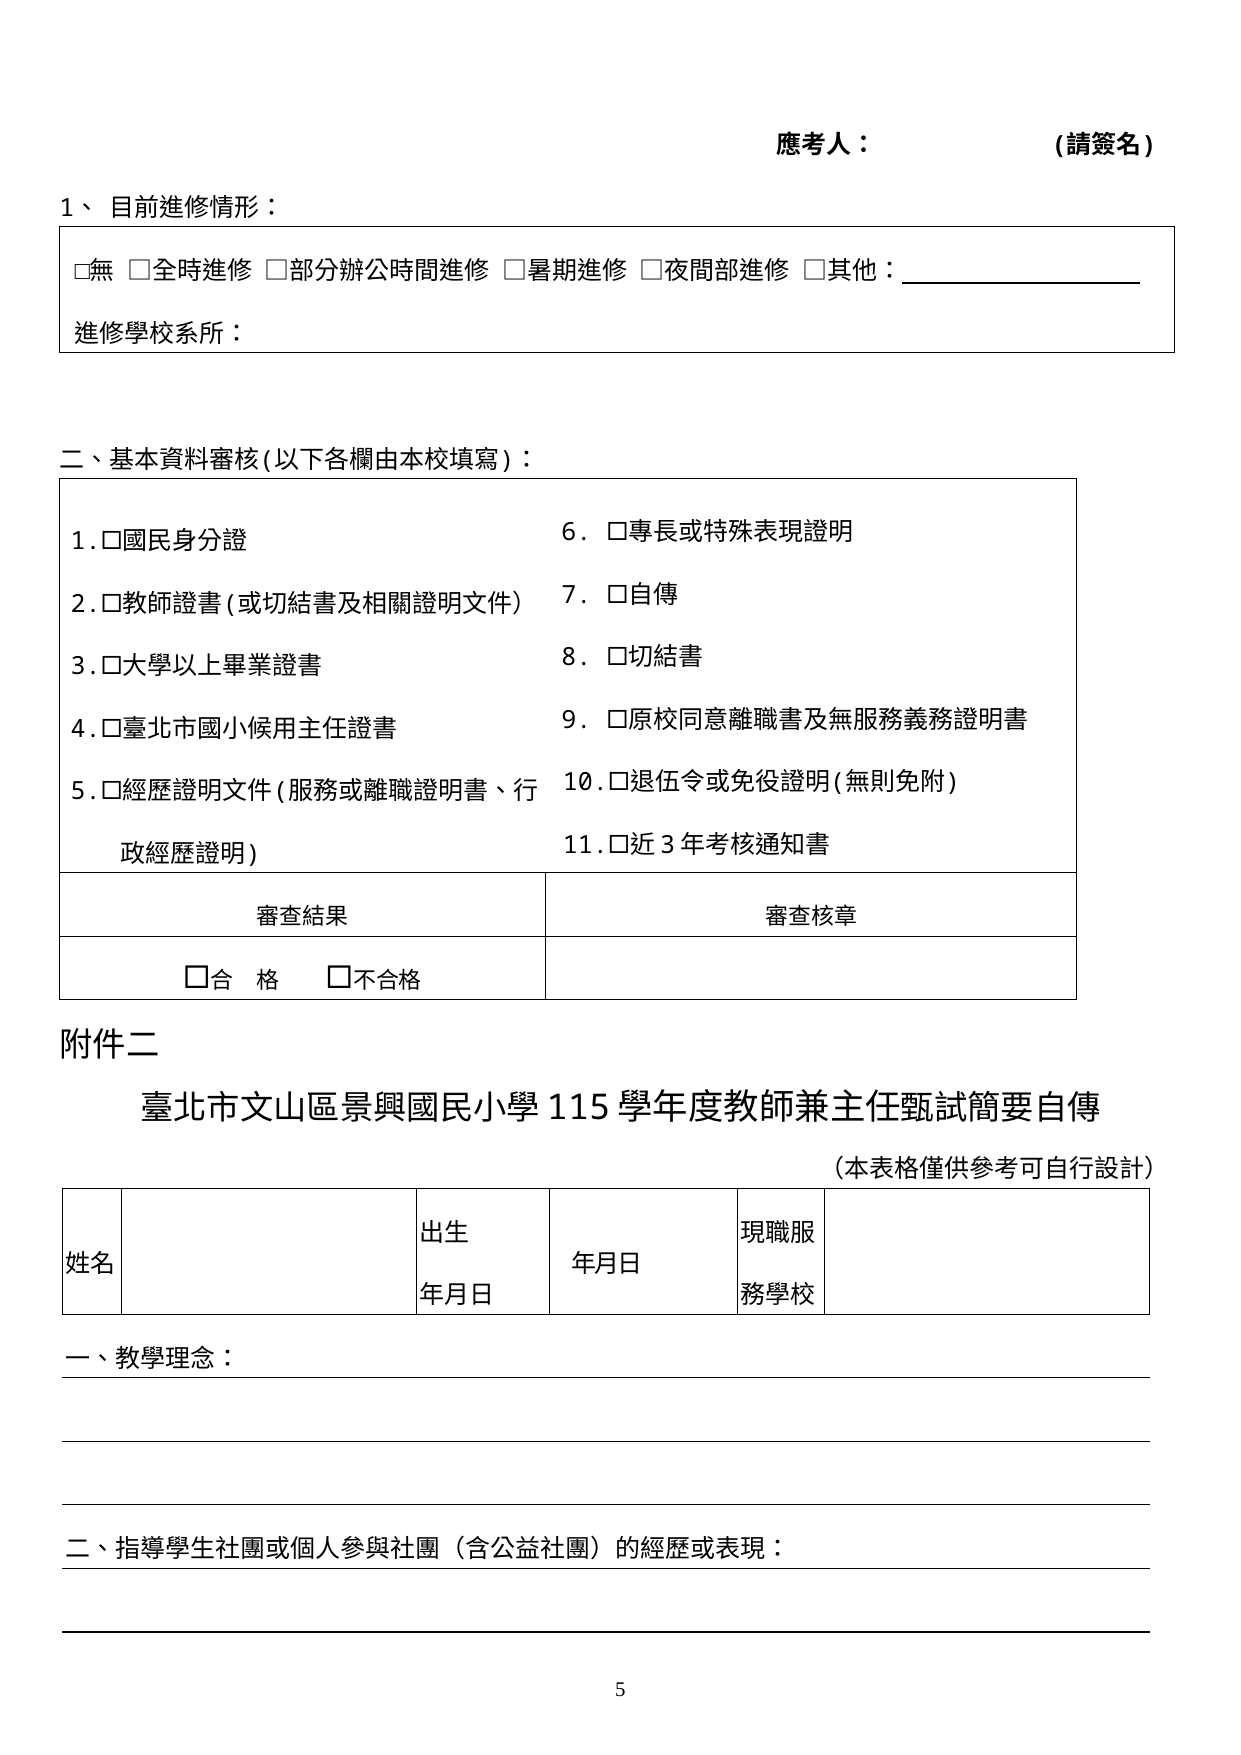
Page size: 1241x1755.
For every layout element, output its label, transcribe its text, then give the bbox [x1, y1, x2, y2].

text 二、基本資料審核(以下各欄由本校填寫)： [59, 416, 1181, 478]
table_header 1.國民身分證 2.教師證書(或切結書及相關證明文件） 3.大學以上畢業證書 4.臺北市國小候用主任證書 5.經歷證明文件(服務或離職證明書、行政經歷證明) [60, 479, 550, 872]
table_cell 一、教學理念： [62, 1315, 1149, 1377]
table_cell [62, 1378, 1149, 1441]
table_cell 審查核章 [546, 873, 1076, 936]
table_header 出生 年月日 [417, 1189, 549, 1314]
table_header [122, 1189, 416, 1314]
table_header 年月日 [550, 1189, 737, 1314]
text 臺北市文山區景興國民小學115學年度教師兼主任甄試簡要自傳 [59, 1063, 1181, 1125]
table_cell 審查結果 [60, 873, 545, 936]
text （本表格僅供參考可自行設計） [59, 1125, 1181, 1188]
table_header [825, 1189, 1149, 1314]
table_cell [546, 937, 1076, 999]
table_header 6. 專長或特殊表現證明 7. 自傳 8. 切結書 9. 原校同意離職書及無服務義務證明書 10.退伍令或免役證明(無則免附) 11.近3年考核通知書 [550, 479, 1076, 872]
table_header 姓名 [63, 1189, 121, 1314]
table_header □無 □全時進修 □部分辦公時間進修 □暑期進修 □夜間部進修 □其他： 進修學校系所： [60, 227, 1174, 352]
table_cell 二、指導學生社團或個人參與社團（含公益社團）的經歷或表現： [62, 1505, 1149, 1568]
text 應考人： (請簽名) [109, 101, 1156, 164]
list 目前進修情形： [59, 164, 1181, 226]
table_cell 合 格 不合格 [60, 937, 545, 999]
table_cell [62, 1442, 1149, 1504]
table_header 現職服務學校 [738, 1189, 824, 1314]
table_cell [62, 1569, 1149, 1631]
text 附件二 [59, 1000, 1181, 1063]
